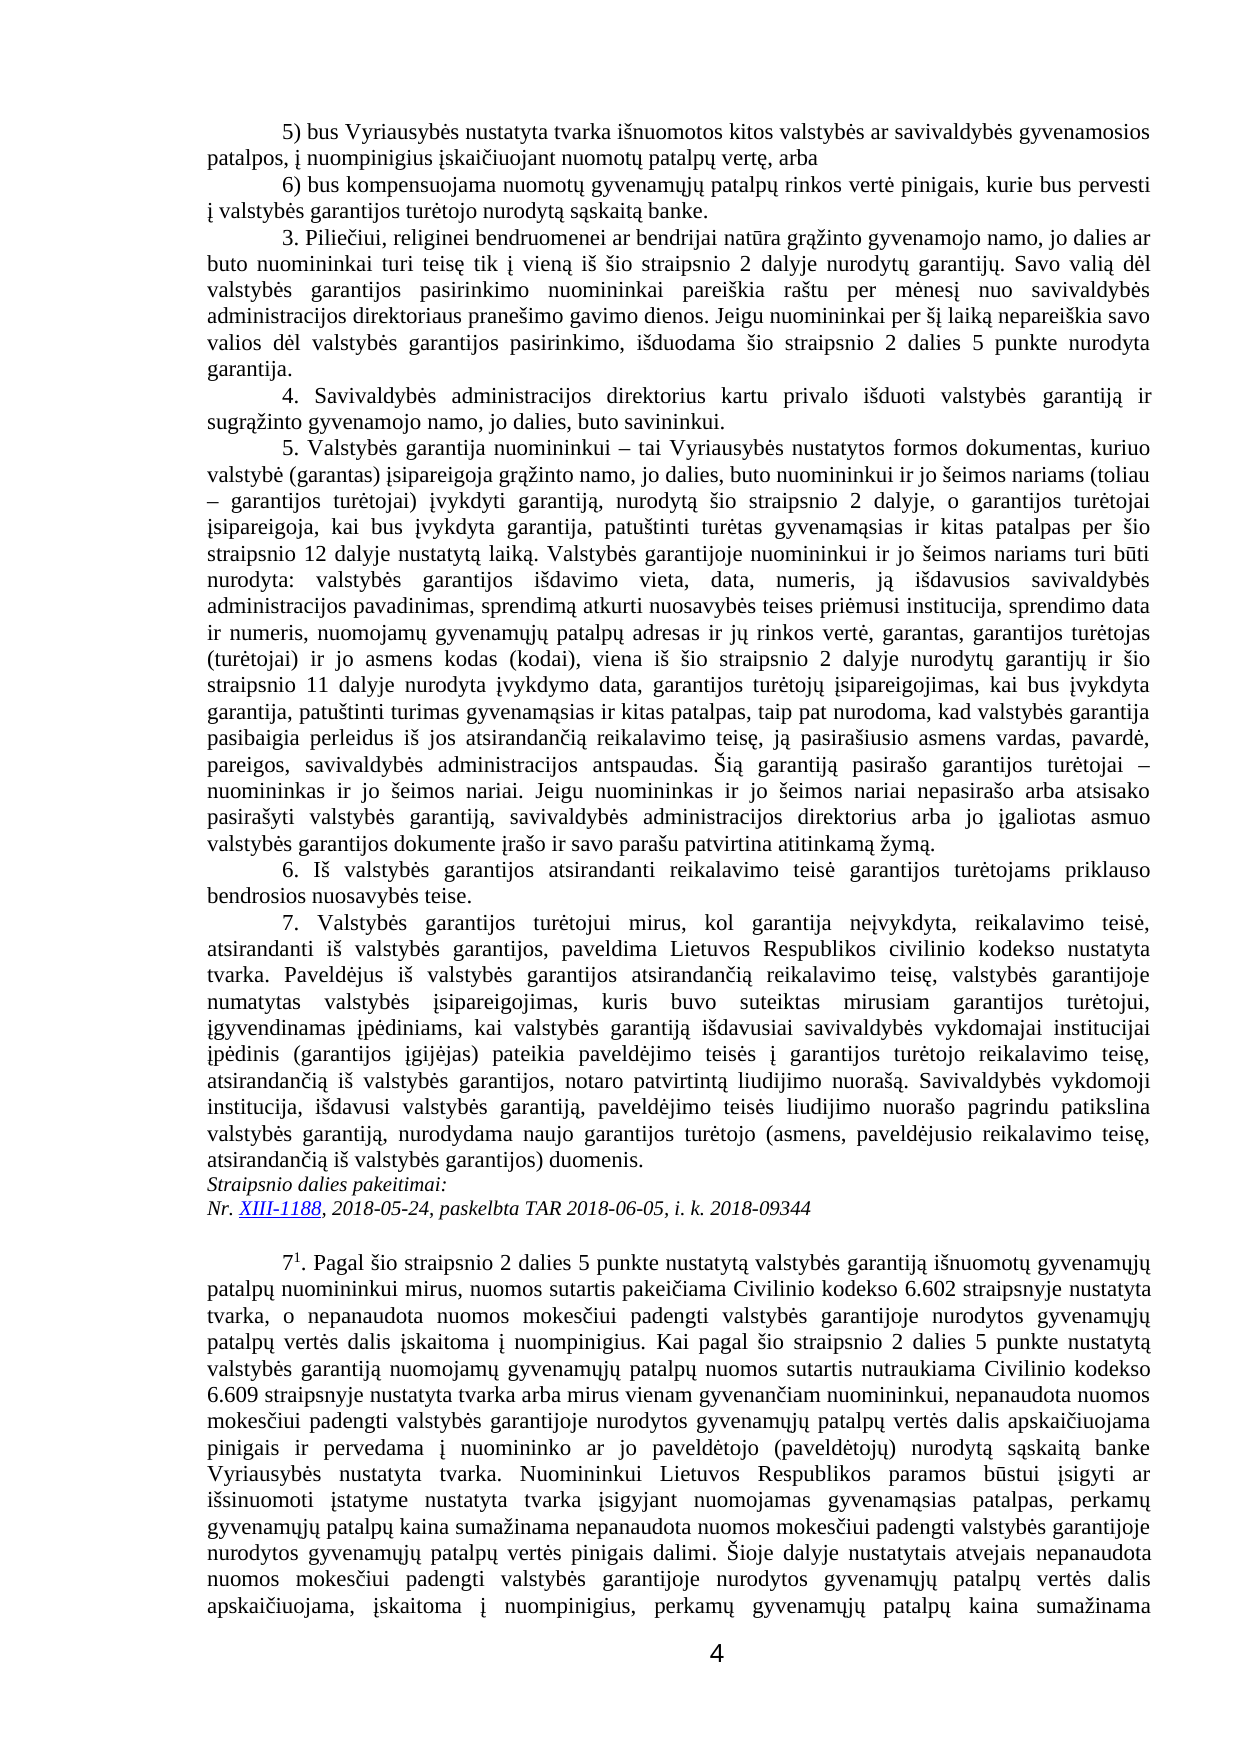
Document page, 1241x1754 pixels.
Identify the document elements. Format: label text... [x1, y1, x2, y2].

text Straipsnio dalies pakeitimai: [207, 1172, 1152, 1196]
text 5. Valstybės garantija nuomininkui – tai Vyriausybės nustatytos formos dokumentas, kuriuo valstybė (garantas) įsipareigoja grąžinto namo, jo dalies, buto nuomininkui ir jo šeimos nariams (toliau – garantijos turėtojai) įvykdyti garantiją, nurodytą šio straipsnio 2 dalyje, o garantijos turėtojai įsipareigoja, kai bus įvykdyta garantija, patuštinti turėtas gyvenamąsias ir kitas patalpas per šio straipsnio 12 dalyje nustatytą laiką. Valstybės garantijoje nuomininkui ir jo šeimos nariams turi būti nurodyta: valstybės garantijos išdavimo vieta, data, numeris, ją išdavusios savivaldybės administracijos pavadinimas, sprendimą atkurti nuosavybės teises priėmusi institucija, sprendimo data ir numeris, nuomojamų gyvenamųjų patalpų adresas ir jų rinkos vertė, garantas, garantijos turėtojas (turėtojai) ir jo asmens kodas (kodai), viena iš šio straipsnio 2 dalyje nurodytų garantijų ir šio straipsnio 11 dalyje nurodyta įvykdymo data, garantijos turėtojų įsipareigojimas, kai bus įvykdyta garantija, patuštinti turimas gyvenamąsias ir kitas patalpas, taip pat nurodoma, kad valstybės garantija pasibaigia perleidus iš jos atsirandančią reikalavimo teisę, ją pasirašiusio asmens vardas, pavardė, pareigos, savivaldybės administracijos antspaudas. Šią garantiją pasirašo garantijos turėtojai – nuomininkas ir jo šeimos nariai. Jeigu nuomininkas ir jo šeimos nariai nepasirašo arba atsisako pasirašyti valstybės garantiją, savivaldybės administracijos direktorius arba jo įgaliotas asmuo valstybės garantijos dokumente įrašo ir savo parašu patvirtina atitinkamą žymą. [207, 434, 1152, 856]
text 6. Iš valstybės garantijos atsirandanti reikalavimo teisė garantijos turėtojams priklauso bendrosios nuosavybės teise. [207, 856, 1152, 909]
text Nr. XIII-1188, 2018-05-24, paskelbta TAR 2018-06-05, i. k. 2018-09344 [207, 1196, 1152, 1220]
text 7. Valstybės garantijos turėtojui mirus, kol garantija neįvykdyta, reikalavimo teisė, atsirandanti iš valstybės garantijos, paveldima Lietuvos Respublikos civilinio kodekso nustatyta tvarka. Paveldėjus iš valstybės garantijos atsirandančią reikalavimo teisę, valstybės garantijoje numatytas valstybės įsipareigojimas, kuris buvo suteiktas mirusiam garantijos turėtojui, įgyvendinamas įpėdiniams, kai valstybės garantiją išdavusiai savivaldybės vykdomajai institucijai įpėdinis (garantijos įgijėjas) pateikia paveldėjimo teisės į garantijos turėtojo reikalavimo teisę, atsirandančią iš valstybės garantijos, notaro patvirtintą liudijimo nuorašą. Savivaldybės vykdomoji institucija, išdavusi valstybės garantiją, paveldėjimo teisės liudijimo nuorašo pagrindu patikslina valstybės garantiją, nurodydama naujo garantijos turėtojo (asmens, paveldėjusio reikalavimo teisę, atsirandančią iš valstybės garantijos) duomenis. [207, 909, 1152, 1172]
text 71. Pagal šio straipsnio 2 dalies 5 punkte nustatytą valstybės garantiją išnuomotų gyvenamųjų patalpų nuomininkui mirus, nuomos sutartis pakeičiama Civilinio kodekso 6.602 straipsnyje nustatyta tvarka, o nepanaudota nuomos mokesčiui padengti valstybės garantijoje nurodytos gyvenamųjų patalpų vertės dalis įskaitoma į nuompinigius. Kai pagal šio straipsnio 2 dalies 5 punkte nustatytą valstybės garantiją nuomojamų gyvenamųjų patalpų nuomos sutartis nutraukiama Civilinio kodekso 6.609 straipsnyje nustatyta tvarka arba mirus vienam gyvenančiam nuomininkui, nepanaudota nuomos mokesčiui padengti valstybės garantijoje nurodytos gyvenamųjų patalpų vertės dalis apskaičiuojama pinigais ir pervedama į nuomininko ar jo paveldėtojo (paveldėtojų) nurodytą sąskaitą banke Vyriausybės nustatyta tvarka. Nuomininkui Lietuvos Respublikos paramos būstui įsigyti ar išsinuomoti įstatyme nustatyta tvarka įsigyjant nuomojamas gyvenamąsias patalpas, perkamų gyvenamųjų patalpų kaina sumažinama nepanaudota nuomos mokesčiui padengti valstybės garantijoje nurodytos gyvenamųjų patalpų vertės pinigais dalimi. Šioje dalyje nustatytais atvejais nepanaudota nuomos mokesčiui padengti valstybės garantijoje nurodytos gyvenamųjų patalpų vertės dalis apskaičiuojama, įskaitoma į nuompinigius, perkamų gyvenamųjų patalpų kaina sumažinama [207, 1249, 1152, 1618]
text 5) bus Vyriausybės nustatyta tvarka išnuomotos kitos valstybės ar savivaldybės gyvenamosios patalpos, į nuompinigius įskaičiuojant nuomotų patalpų vertę, arba [207, 118, 1152, 171]
text 6) bus kompensuojama nuomotų gyvenamųjų patalpų rinkos vertė pinigais, kurie bus pervesti į valstybės garantijos turėtojo nurodytą sąskaitą banke. [207, 171, 1152, 223]
text 4. Savivaldybės administracijos direktorius kartu privalo išduoti valstybės garantiją ir sugrąžinto gyvenamojo namo, jo dalies, buto savininkui. [207, 382, 1152, 434]
text 3. Piliečiui, religinei bendruomenei ar bendrijai natūra grąžinto gyvenamojo namo, jo dalies ar buto nuomininkai turi teisę tik į vieną iš šio straipsnio 2 dalyje nurodytų garantijų. Savo valią dėl valstybės garantijos pasirinkimo nuomininkai pareiškia raštu per mėnesį nuo savivaldybės administracijos direktoriaus pranešimo gavimo dienos. Jeigu nuomininkai per šį laiką nepareiškia savo valios dėl valstybės garantijos pasirinkimo, išduodama šio straipsnio 2 dalies 5 punkte nurodyta garantija. [207, 223, 1152, 382]
